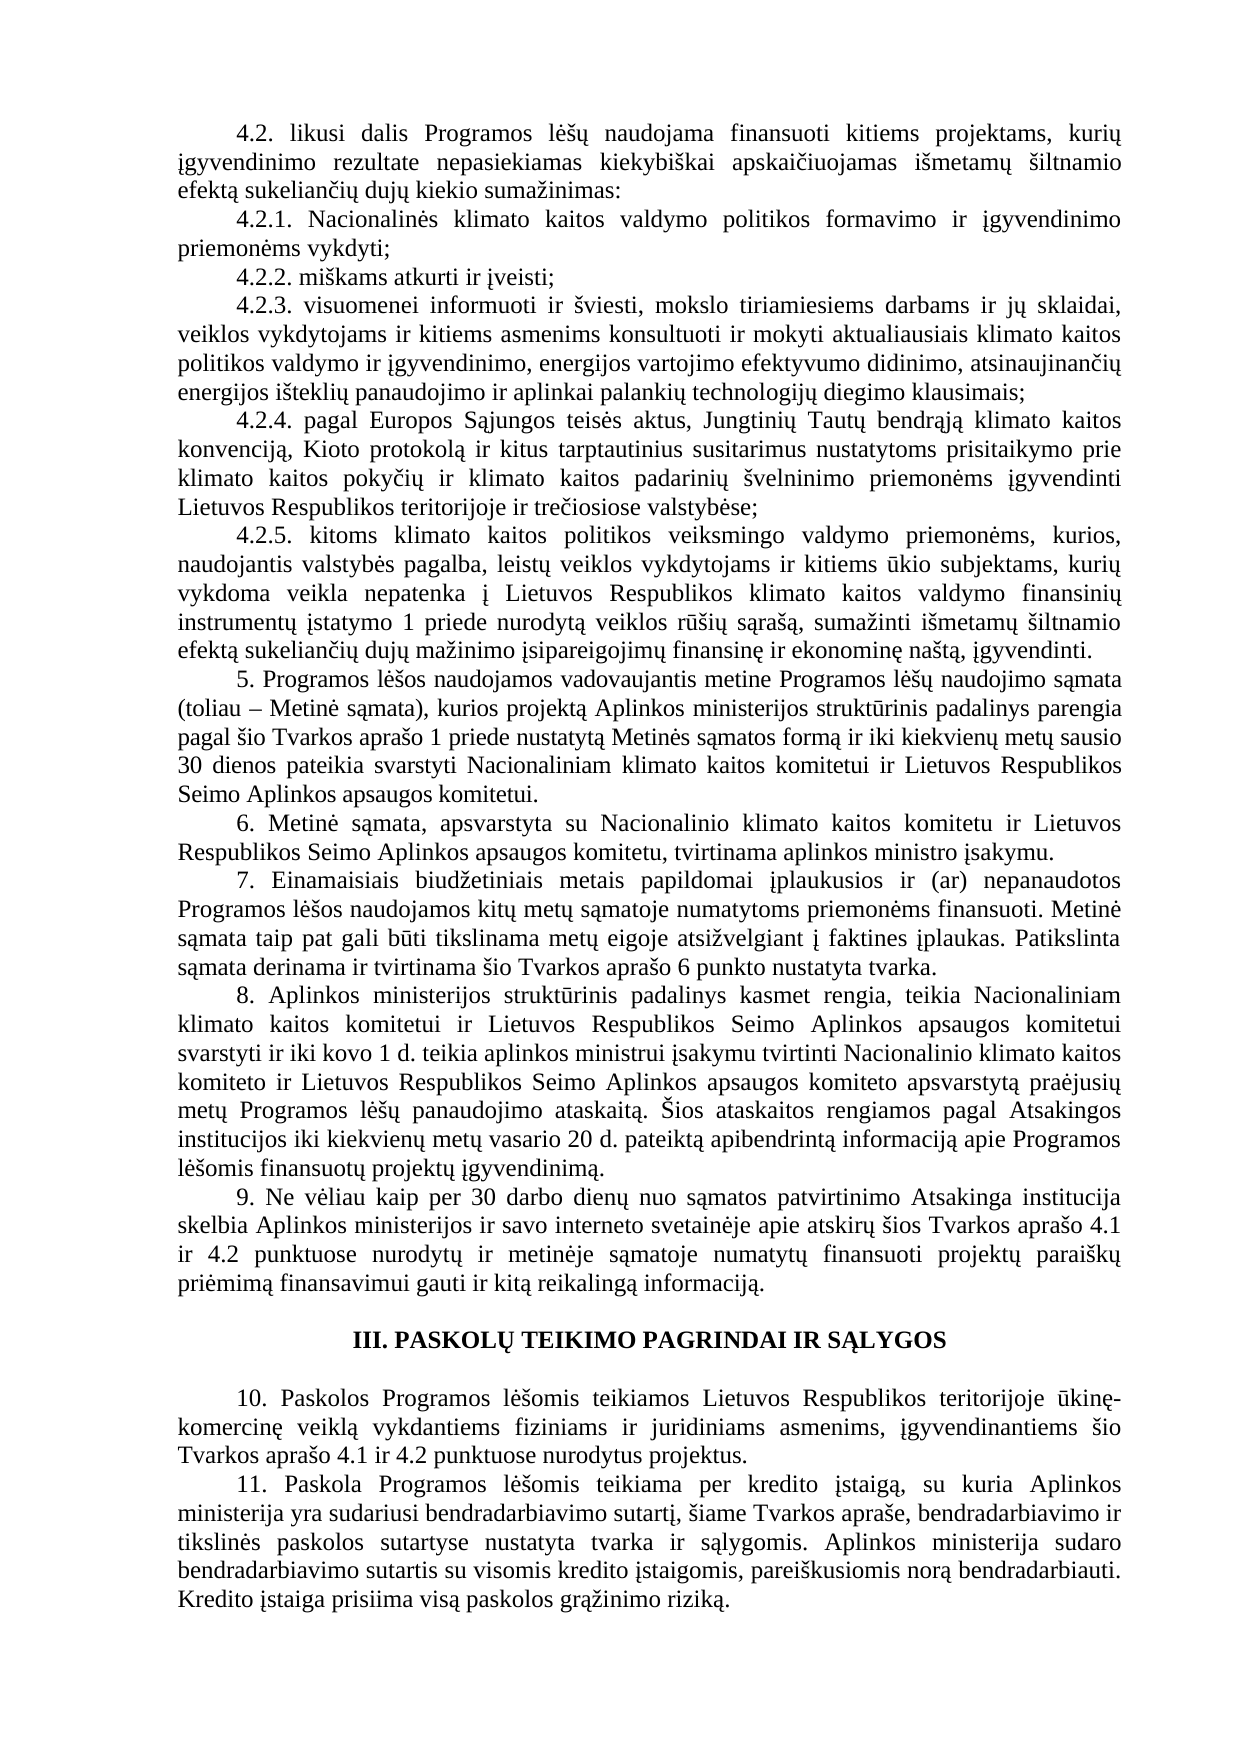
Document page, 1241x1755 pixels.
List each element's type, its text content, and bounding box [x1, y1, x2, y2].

text 10. Paskolos Programos lėšomis teikiamos Lietuvos Respublikos teritorijoje ūkinę-komercinę veiklą vykdantiems fiziniams ir juridiniams asmenims, įgyvendinantiems šio Tvarkos aprašo 4.1 ir 4.2 punktuose nurodytus projektus. [177, 1383, 1122, 1469]
text 8. Aplinkos ministerijos struktūrinis padalinys kasmet rengia, teikia Nacionaliniam klimato kaitos komitetui ir Lietuvos Respublikos Seimo Aplinkos apsaugos komitetui svarstyti ir iki kovo 1 d. teikia aplinkos ministrui įsakymu tvirtinti Nacionalinio klimato kaitos komiteto ir Lietuvos Respublikos Seimo Aplinkos apsaugos komiteto apsvarstytą praėjusių metų Programos lėšų panaudojimo ataskaitą. Šios ataskaitos rengiamos pagal Atsakingos institucijos iki kiekvienų metų vasario 20 d. pateiktą apibendrintą informaciją apie Programos lėšomis finansuotų projektų įgyvendinimą. [177, 981, 1122, 1182]
text 11. Paskola Programos lėšomis teikiama per kredito įstaigą, su kuria Aplinkos ministerija yra sudariusi bendradarbiavimo sutartį, šiame Tvarkos apraše, bendradarbiavimo ir tikslinės paskolos sutartyse nustatyta tvarka ir sąlygomis. Aplinkos ministerija sudaro bendradarbiavimo sutartis su visomis kredito įstaigomis, pareiškusiomis norą bendradarbiauti. Kredito įstaiga prisiima visą paskolos grąžinimo riziką. [177, 1469, 1122, 1613]
text 5. Programos lėšos naudojamos vadovaujantis metine Programos lėšų naudojimo sąmata (toliau – Metinė sąmata), kurios projektą Aplinkos ministerijos struktūrinis padalinys parengia pagal šio Tvarkos aprašo 1 priede nustatytą Metinės sąmatos formą ir iki kiekvienų metų sausio 30 dienos pateikia svarstyti Nacionaliniam klimato kaitos komitetui ir Lietuvos Respublikos Seimo Aplinkos apsaugos komitetui. [177, 664, 1122, 808]
text 4.2.4. pagal Europos Sąjungos teisės aktus, Jungtinių Tautų bendrąją klimato kaitos konvenciją, Kioto protokolą ir kitus tarptautinius susitarimus nustatytoms prisitaikymo prie klimato kaitos pokyčių ir klimato kaitos padarinių švelninimo priemonėms įgyvendinti Lietuvos Respublikos teritorijoje ir trečiosiose valstybėse; [177, 406, 1122, 521]
text 4.2.2. miškams atkurti ir įveisti; [177, 262, 1122, 291]
text 7. Einamaisiais biudžetiniais metais papildomai įplaukusios ir (ar) nepanaudotos Programos lėšos naudojamos kitų metų sąmatoje numatytoms priemonėms finansuoti. Metinė sąmata taip pat gali būti tikslinama metų eigoje atsižvelgiant į faktines įplaukas. Patikslinta sąmata derinama ir tvirtinama šio Tvarkos aprašo 6 punkto nustatyta tvarka. [177, 866, 1122, 981]
text 9. Ne vėliau kaip per 30 darbo dienų nuo sąmatos patvirtinimo Atsakinga institucija skelbia Aplinkos ministerijos ir savo interneto svetainėje apie atskirų šios Tvarkos aprašo 4.1 ir 4.2 punktuose nurodytų ir metinėje sąmatoje numatytų finansuoti projektų paraiškų priėmimą finansavimui gauti ir kitą reikalingą informaciją. [177, 1182, 1122, 1297]
text 4.2.1. Nacionalinės klimato kaitos valdymo politikos formavimo ir įgyvendinimo priemonėms vykdyti; [177, 204, 1122, 262]
text III. PASKOLŲ TEIKIMO PAGRINDAI IR SĄLYGOS [177, 1326, 1122, 1354]
text 4.2.3. visuomenei informuoti ir šviesti, mokslo tiriamiesiems darbams ir jų sklaidai, veiklos vykdytojams ir kitiems asmenims konsultuoti ir mokyti aktualiausiais klimato kaitos politikos valdymo ir įgyvendinimo, energijos vartojimo efektyvumo didinimo, atsinaujinančių energijos išteklių panaudojimo ir aplinkai palankių technologijų diegimo klausimais; [177, 291, 1122, 406]
text 4.2.5. kitoms klimato kaitos politikos veiksmingo valdymo priemonėms, kurios, naudojantis valstybės pagalba, leistų veiklos vykdytojams ir kitiems ūkio subjektams, kurių vykdoma veikla nepatenka į Lietuvos Respublikos klimato kaitos valdymo finansinių instrumentų įstatymo 1 priede nurodytą veiklos rūšių sąrašą, sumažinti išmetamų šiltnamio efektą sukeliančių dujų mažinimo įsipareigojimų finansinę ir ekonominę naštą, įgyvendinti. [177, 521, 1122, 664]
text 6. Metinė sąmata, apsvarstyta su Nacionalinio klimato kaitos komitetu ir Lietuvos Respublikos Seimo Aplinkos apsaugos komitetu, tvirtinama aplinkos ministro įsakymu. [177, 808, 1122, 866]
text 4.2. likusi dalis Programos lėšų naudojama finansuoti kitiems projektams, kurių įgyvendinimo rezultate nepasiekiamas kiekybiškai apskaičiuojamas išmetamų šiltnamio efektą sukeliančių dujų kiekio sumažinimas: [177, 118, 1122, 204]
